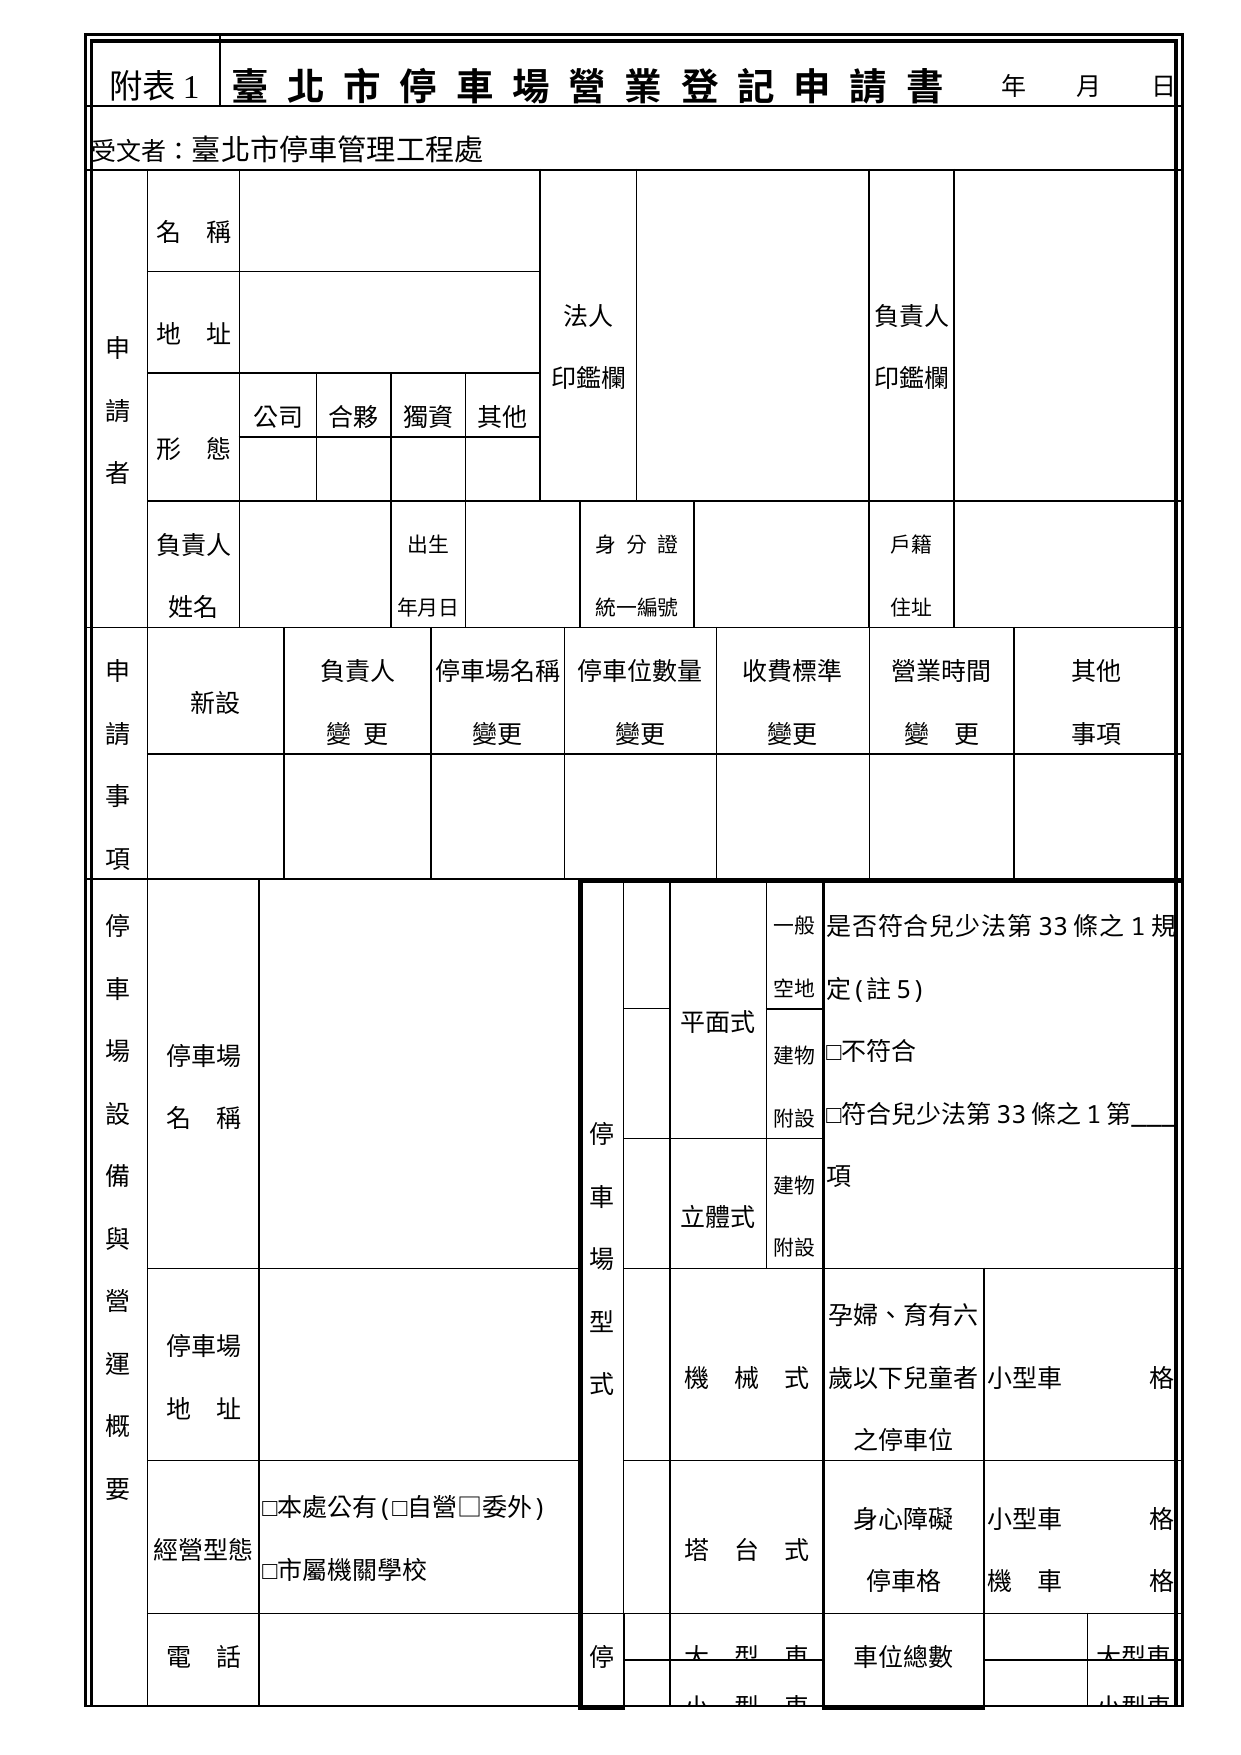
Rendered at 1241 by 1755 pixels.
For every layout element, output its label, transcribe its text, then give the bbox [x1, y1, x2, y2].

table_cell 停 車 種 類 [583, 1614, 623, 1705]
table_cell 小型車 格 機 車 格 [985, 1461, 1174, 1612]
table_cell □本處公有(□自營□委外) □市屬機關學校 (□自營□委外) □私有 [260, 1461, 578, 1612]
table_cell 營業時間 變 更 [870, 628, 1013, 753]
table_cell 停車位數量變更 [565, 628, 716, 753]
table_cell 是否符合兒少法第33條之1規定(註5) □不符合 □符合兒少法第33條之1第___項 [825, 883, 1174, 1267]
table_cell [240, 171, 539, 271]
table_cell [432, 755, 564, 878]
table_cell [392, 438, 465, 500]
table_cell 小 型 車 [671, 1661, 822, 1705]
table_cell [624, 1009, 669, 1138]
table_cell [466, 438, 539, 500]
table_cell [1015, 755, 1174, 878]
table_cell [624, 1461, 669, 1612]
table_cell [955, 502, 1174, 627]
table_header 年 月 日 [954, 36, 1179, 105]
table_cell 公司 [240, 374, 316, 436]
table_cell 停車場設備與營運概要 [93, 880, 147, 1705]
table_cell [870, 755, 1013, 878]
table_cell [985, 1614, 1087, 1659]
table_cell [317, 438, 390, 500]
table_cell 受文者：臺北市停車管理工程處 [93, 107, 1174, 169]
table_cell 其他 事項 [1015, 628, 1174, 753]
table_cell [240, 438, 316, 500]
table_header 臺 北 市 停 車 場 營 業 登 記 申 請 書 [221, 43, 954, 105]
table_cell 小型車 格 [985, 1269, 1174, 1459]
table_cell 平面式 [671, 883, 766, 1138]
table_cell [285, 755, 430, 878]
table_cell 負責人 變 更 [285, 628, 430, 753]
table_cell 建物附設 [767, 1139, 822, 1267]
table_cell 機 械 式 [671, 1269, 822, 1459]
table_cell 申請事項 [93, 628, 147, 878]
table_cell [624, 1139, 669, 1267]
table_cell [260, 1269, 578, 1459]
table_cell 身心障礙 停車格 [825, 1461, 983, 1612]
table_cell [985, 1661, 1087, 1705]
table_cell 其他 [466, 374, 539, 436]
table_cell 地 址 [148, 272, 239, 372]
table_cell 負責人姓名 [148, 502, 239, 627]
table_header 附表1 [89, 36, 219, 105]
table_cell 經營型態 [148, 1461, 258, 1612]
table_cell [565, 755, 716, 878]
table_cell 大型車 [1088, 1614, 1174, 1659]
table_cell [466, 502, 579, 627]
table_cell 一般空地 [767, 883, 822, 1008]
table_cell 車位總數 (含身障) [825, 1614, 983, 1705]
table_cell [625, 1661, 669, 1705]
table_cell 電 話 [148, 1614, 258, 1705]
table_cell [717, 755, 869, 878]
table_cell 形 態 [148, 374, 239, 500]
table_cell 身 分 證 統一編號 [581, 502, 693, 627]
table_cell [260, 1614, 578, 1705]
table_cell [240, 272, 539, 372]
table_cell 法人 印鑑欄 [541, 171, 636, 500]
table_cell 獨資 [392, 374, 465, 436]
table_cell 負責人 印鑑欄 [870, 171, 953, 500]
table_cell 新設 [148, 628, 283, 753]
table_cell 申 請 者 [93, 171, 147, 627]
table_cell [148, 755, 283, 878]
table_cell 合夥 [317, 374, 390, 436]
table_cell 停車場 地 址 [148, 1269, 258, 1459]
table_cell [624, 1269, 669, 1459]
table_cell 停車場 名 稱 [148, 880, 258, 1267]
table_cell 停車場名稱變更 [432, 628, 564, 753]
table_cell [955, 171, 1174, 500]
table_cell 塔 台 式 [671, 1461, 822, 1612]
table_cell [625, 1614, 669, 1659]
table_cell 大 型 車 [671, 1614, 822, 1659]
table_cell 戶籍 住址 [870, 502, 953, 627]
table_cell [624, 883, 669, 1008]
table_cell [260, 880, 578, 1267]
table_cell 孕婦、育有六歲以下兒童者之停車位 [825, 1269, 983, 1459]
table_cell 出生 年月日 [392, 502, 465, 627]
table_cell 名 稱 [148, 171, 239, 271]
table_cell [695, 502, 868, 627]
table_cell [240, 502, 390, 627]
table_cell 建物附設 [767, 1010, 822, 1138]
table_cell 立體式 [671, 1139, 766, 1267]
table_cell 小型車 [1088, 1661, 1174, 1705]
table_cell [637, 171, 868, 500]
table_cell 收費標準 變更 [717, 628, 869, 753]
table_cell 停 車 場 型 式 [583, 883, 623, 1612]
